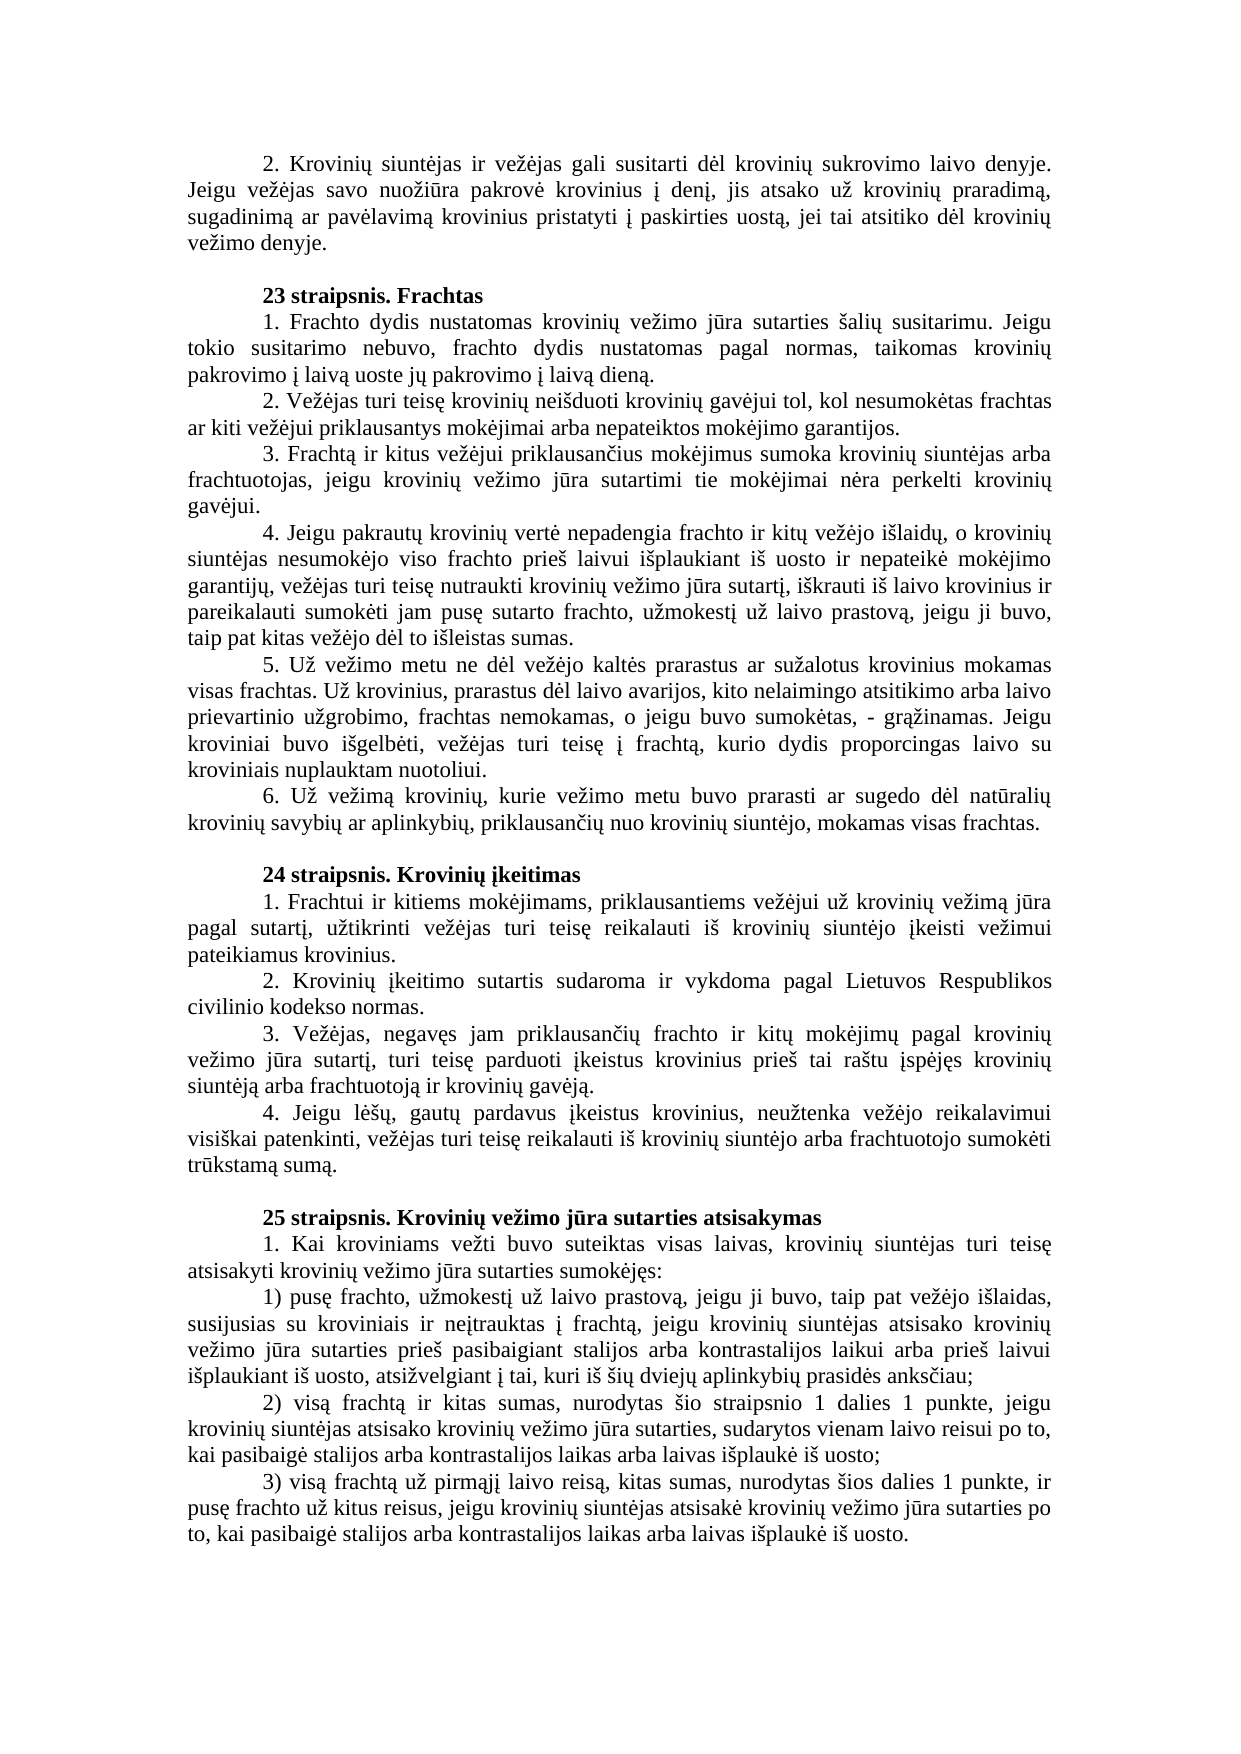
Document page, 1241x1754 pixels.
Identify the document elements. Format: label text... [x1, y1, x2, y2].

text 25 straipsnis. Krovinių vežimo jūra sutarties atsisakymas [187, 1204, 1053, 1231]
text 1. Frachto dydis nustatomas krovinių vežimo jūra sutarties šalių susitarimu. Jeigu tokio susitarimo nebuvo, frachto dydis nustatomas pagal normas, taikomas krovinių pakrovimo į laivą uoste jų pakrovimo į laivą dieną. [187, 308, 1053, 387]
text 6. Už vežimą krovinių, kurie vežimo metu buvo prarasti ar sugedo dėl natūralių krovinių savybių ar aplinkybių, priklausančių nuo krovinių siuntėjo, mokamas visas frachtas. [187, 782, 1053, 835]
text 2. Krovinių įkeitimo sutartis sudaroma ir vykdoma pagal Lietuvos Respublikos civilinio kodekso normas. [187, 967, 1053, 1020]
text 1. Frachtui ir kitiems mokėjimams, priklausantiems vežėjui už krovinių vežimą jūra pagal sutartį, užtikrinti vežėjas turi teisę reikalauti iš krovinių siuntėjo įkeisti vežimui pateikiamus krovinius. [187, 888, 1053, 967]
text 4. Jeigu pakrautų krovinių vertė nepadengia frachto ir kitų vežėjo išlaidų, o krovinių siuntėjas nesumokėjo viso frachto prieš laivui išplaukiant iš uosto ir nepateikė mokėjimo garantijų, vežėjas turi teisę nutraukti krovinių vežimo jūra sutartį, iškrauti iš laivo krovinius ir pareikalauti sumokėti jam pusę sutarto frachto, užmokestį už laivo prastovą, jeigu ji buvo, taip pat kitas vežėjo dėl to išleistas sumas. [187, 519, 1053, 651]
text 24 straipsnis. Krovinių įkeitimas [187, 862, 1053, 888]
text 3) visą frachtą už pirmąjį laivo reisą, kitas sumas, nurodytas šios dalies 1 punkte, ir pusę frachto už kitus reisus, jeigu krovinių siuntėjas atsisakė krovinių vežimo jūra sutarties po to, kai pasibaigė stalijos arba kontrastalijos laikas arba laivas išplaukė iš uosto. [187, 1468, 1053, 1547]
text 3. Frachtą ir kitus vežėjui priklausančius mokėjimus sumoka krovinių siuntėjas arba frachtuotojas, jeigu krovinių vežimo jūra sutartimi tie mokėjimai nėra perkelti krovinių gavėjui. [187, 440, 1053, 519]
text 2) visą frachtą ir kitas sumas, nurodytas šio straipsnio 1 dalies 1 punkte, jeigu krovinių siuntėjas atsisako krovinių vežimo jūra sutarties, sudarytos vienam laivo reisui po to, kai pasibaigė stalijos arba kontrastalijos laikas arba laivas išplaukė iš uosto; [187, 1389, 1053, 1468]
text 2. Krovinių siuntėjas ir vežėjas gali susitarti dėl krovinių sukrovimo laivo denyje. Jeigu vežėjas savo nuožiūra pakrovė krovinius į denį, jis atsako už krovinių praradimą, sugadinimą ar pavėlavimą krovinius pristatyti į paskirties uostą, jei tai atsitiko dėl krovinių vežimo denyje. [187, 150, 1053, 255]
text 5. Už vežimo metu ne dėl vežėjo kaltės prarastus ar sužalotus krovinius mokamas visas frachtas. Už krovinius, prarastus dėl laivo avarijos, kito nelaimingo atsitikimo arba laivo prievartinio užgrobimo, frachtas nemokamas, o jeigu buvo sumokėtas, - grąžinamas. Jeigu kroviniai buvo išgelbėti, vežėjas turi teisę į frachtą, kurio dydis proporcingas laivo su kroviniais nuplauktam nuotoliui. [187, 651, 1053, 782]
text 1. Kai kroviniams vežti buvo suteiktas visas laivas, krovinių siuntėjas turi teisę atsisakyti krovinių vežimo jūra sutarties sumokėjęs: [187, 1231, 1053, 1283]
text 4. Jeigu lėšų, gautų pardavus įkeistus krovinius, neužtenka vežėjo reikalavimui visiškai patenkinti, vežėjas turi teisę reikalauti iš krovinių siuntėjo arba frachtuotojo sumokėti trūkstamą sumą. [187, 1099, 1053, 1178]
text 23 straipsnis. Frachtas [187, 282, 1053, 308]
text 1) pusę frachto, užmokestį už laivo prastovą, jeigu ji buvo, taip pat vežėjo išlaidas, susijusias su kroviniais ir neįtrauktas į frachtą, jeigu krovinių siuntėjas atsisako krovinių vežimo jūra sutarties prieš pasibaigiant stalijos arba kontrastalijos laikui arba prieš laivui išplaukiant iš uosto, atsižvelgiant į tai, kuri iš šių dviejų aplinkybių prasidės anksčiau; [187, 1283, 1053, 1389]
text 3. Vežėjas, negavęs jam priklausančių frachto ir kitų mokėjimų pagal krovinių vežimo jūra sutartį, turi teisę parduoti įkeistus krovinius prieš tai raštu įspėjęs krovinių siuntėją arba frachtuotoją ir krovinių gavėją. [187, 1020, 1053, 1099]
text 2. Vežėjas turi teisę krovinių neišduoti krovinių gavėjui tol, kol nesumokėtas frachtas ar kiti vežėjui priklausantys mokėjimai arba nepateiktos mokėjimo garantijos. [187, 387, 1053, 440]
